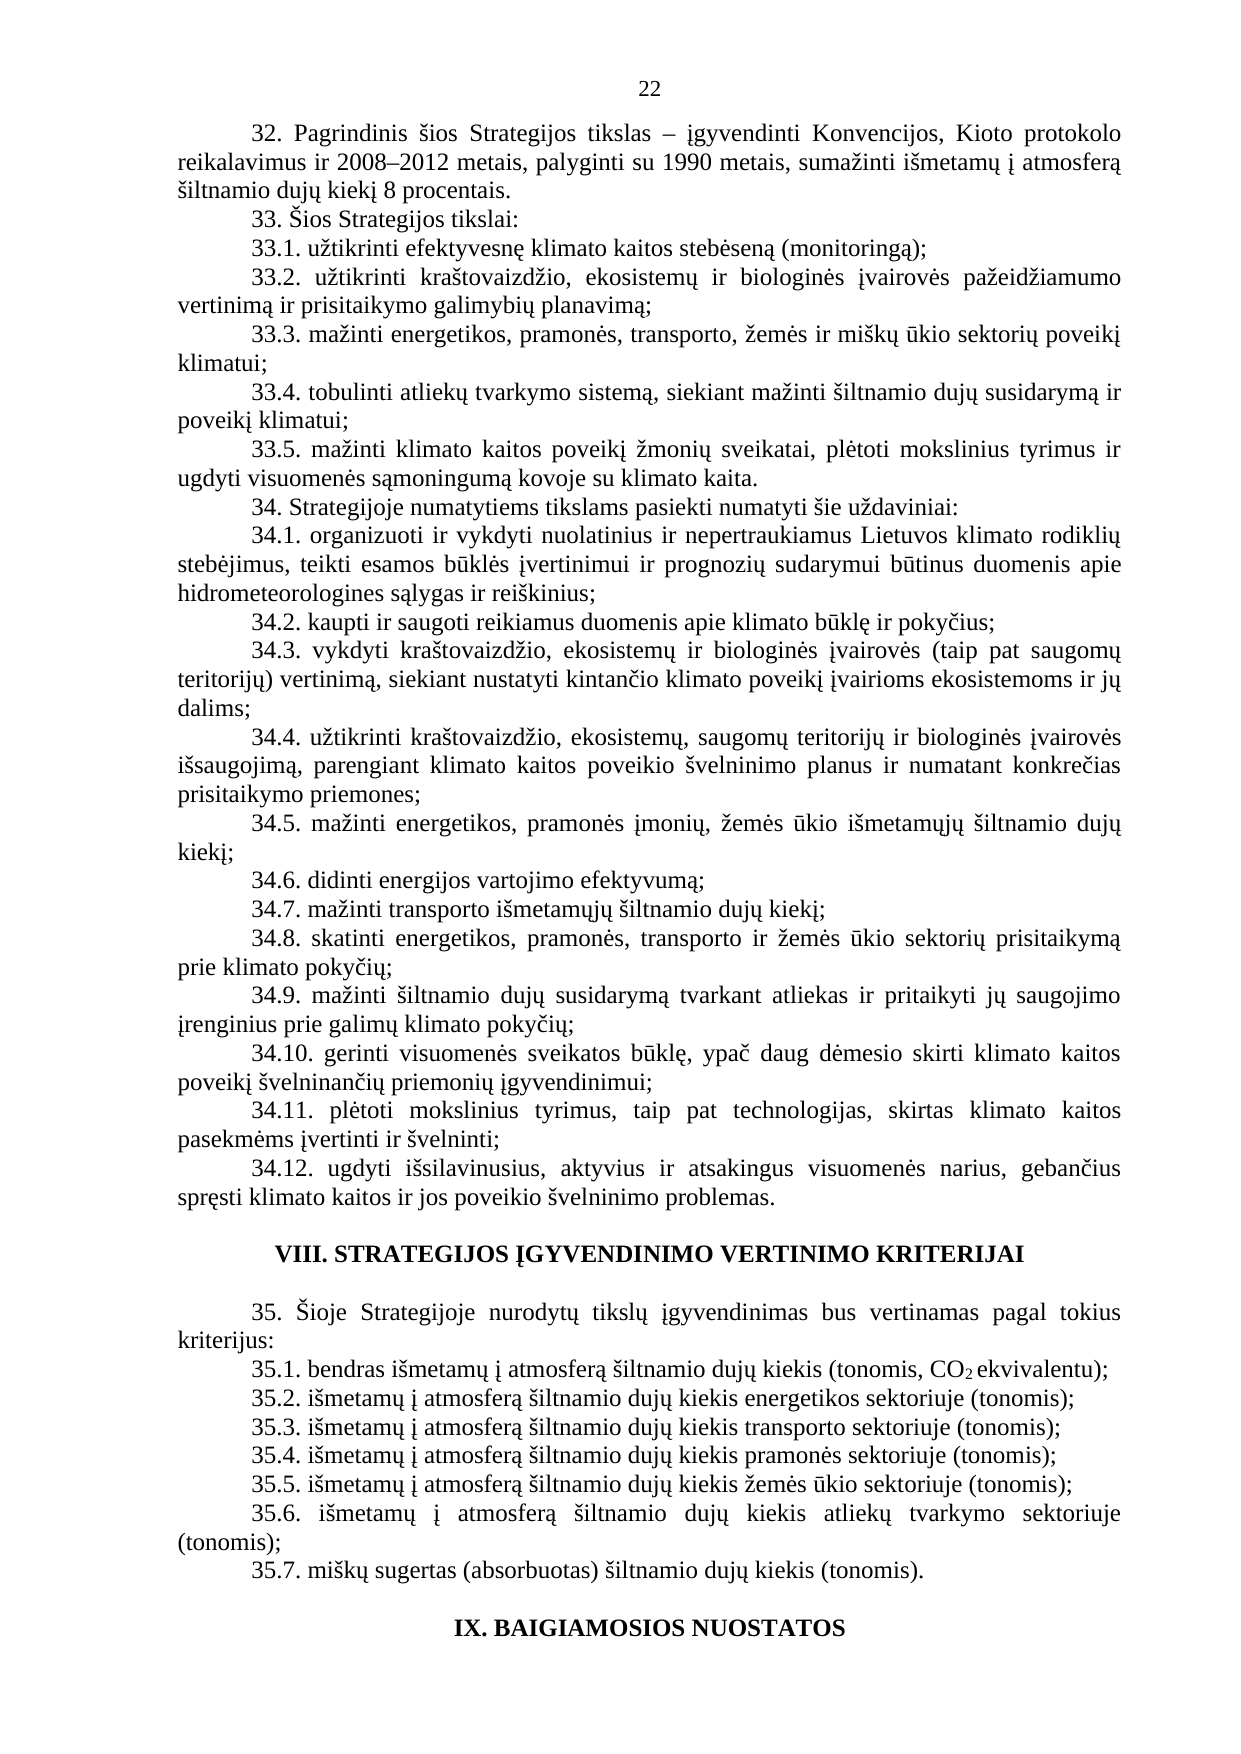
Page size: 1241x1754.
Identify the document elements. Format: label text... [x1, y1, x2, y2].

text 33.2. užtikrinti kraštovaizdžio, ekosistemų ir biologinės įvairovės pažeidžiamumo vertinimą ir prisitaikymo galimybių planavimą; [177, 262, 1122, 319]
text 34.8. skatinti energetikos, pramonės, transporto ir žemės ūkio sektorių prisitaikymą prie klimato pokyčių; [177, 923, 1122, 981]
text 35.5. išmetamų į atmosferą šiltnamio dujų kiekis žemės ūkio sektoriuje (tonomis); [177, 1469, 1122, 1498]
text 32. Pagrindinis šios Strategijos tikslas – įgyvendinti Konvencijos, Kioto protokolo reikalavimus ir 2008–2012 metais, palyginti su 1990 metais, sumažinti išmetamų į atmosferą šiltnamio dujų kiekį 8 procentais. [177, 118, 1122, 204]
text 33.4. tobulinti atliekų tvarkymo sistemą, siekiant mažinti šiltnamio dujų susidarymą ir poveikį klimatui; [177, 377, 1122, 434]
text 34.4. užtikrinti kraštovaizdžio, ekosistemų, saugomų teritorijų ir biologinės įvairovės išsaugojimą, parengiant klimato kaitos poveikio švelninimo planus ir numatant konkrečias prisitaikymo priemones; [177, 722, 1122, 808]
text 35.2. išmetamų į atmosferą šiltnamio dujų kiekis energetikos sektoriuje (tonomis); [177, 1383, 1122, 1412]
text 34.2. kaupti ir saugoti reikiamus duomenis apie klimato būklę ir pokyčius; [177, 607, 1122, 636]
text 35.7. miškų sugertas (absorbuotas) šiltnamio dujų kiekis (tonomis). [177, 1556, 1122, 1584]
text 34.7. mažinti transporto išmetamųjų šiltnamio dujų kiekį; [177, 894, 1122, 923]
text 35.4. išmetamų į atmosferą šiltnamio dujų kiekis pramonės sektoriuje (tonomis); [177, 1441, 1122, 1469]
text 34.11. plėtoti mokslinius tyrimus, taip pat technologijas, skirtas klimato kaitos pasekmėms įvertinti ir švelninti; [177, 1096, 1122, 1153]
text 34.6. didinti energijos vartojimo efektyvumą; [177, 866, 1122, 894]
text 34.9. mažinti šiltnamio dujų susidarymą tvarkant atliekas ir pritaikyti jų saugojimo įrenginius prie galimų klimato pokyčių; [177, 981, 1122, 1038]
text VIII. STRATEGIJOS ĮGYVENDINIMO VERTINIMO KRITERIJAI [177, 1239, 1122, 1268]
text 33.5. mažinti klimato kaitos poveikį žmonių sveikatai, plėtoti mokslinius tyrimus ir ugdyti visuomenės sąmoningumą kovoje su klimato kaita. [177, 434, 1122, 492]
text 35.6. išmetamų į atmosferą šiltnamio dujų kiekis atliekų tvarkymo sektoriuje (tonomis); [177, 1498, 1122, 1556]
text 34.10. gerinti visuomenės sveikatos būklę, ypač daug dėmesio skirti klimato kaitos poveikį švelninančių priemonių įgyvendinimui; [177, 1038, 1122, 1096]
text 33. Šios Strategijos tikslai: [177, 204, 1122, 233]
text 34.12. ugdyti išsilavinusius, aktyvius ir atsakingus visuomenės narius, gebančius spręsti klimato kaitos ir jos poveikio švelninimo problemas. [177, 1153, 1122, 1211]
text IX. BAIGIAMOSIOS NUOSTATOS [177, 1613, 1122, 1642]
text 34.5. mažinti energetikos, pramonės įmonių, žemės ūkio išmetamųjų šiltnamio dujų kiekį; [177, 808, 1122, 866]
text 34.1. organizuoti ir vykdyti nuolatinius ir nepertraukiamus Lietuvos klimato rodiklių stebėjimus, teikti esamos būklės įvertinimui ir prognozių sudarymui būtinus duomenis apie hidrometeorologines sąlygas ir reiškinius; [177, 521, 1122, 607]
text 34.3. vykdyti kraštovaizdžio, ekosistemų ir biologinės įvairovės (taip pat saugomų teritorijų) vertinimą, siekiant nustatyti kintančio klimato poveikį įvairioms ekosistemoms ir jų dalims; [177, 636, 1122, 722]
text 33.3. mažinti energetikos, pramonės, transporto, žemės ir miškų ūkio sektorių poveikį klimatui; [177, 319, 1122, 377]
text 34. Strategijoje numatytiems tikslams pasiekti numatyti šie uždaviniai: [177, 492, 1122, 521]
text 35. Šioje Strategijoje nurodytų tikslų įgyvendinimas bus vertinamas pagal tokius kriterijus: [177, 1297, 1122, 1354]
text 35.1. bendras išmetamų į atmosferą šiltnamio dujų kiekis (tonomis, CO2 ekvivalentu); [177, 1354, 1122, 1383]
text 33.1. užtikrinti efektyvesnę klimato kaitos stebėseną (monitoringą); [177, 233, 1122, 262]
text 35.3. išmetamų į atmosferą šiltnamio dujų kiekis transporto sektoriuje (tonomis); [177, 1412, 1122, 1441]
